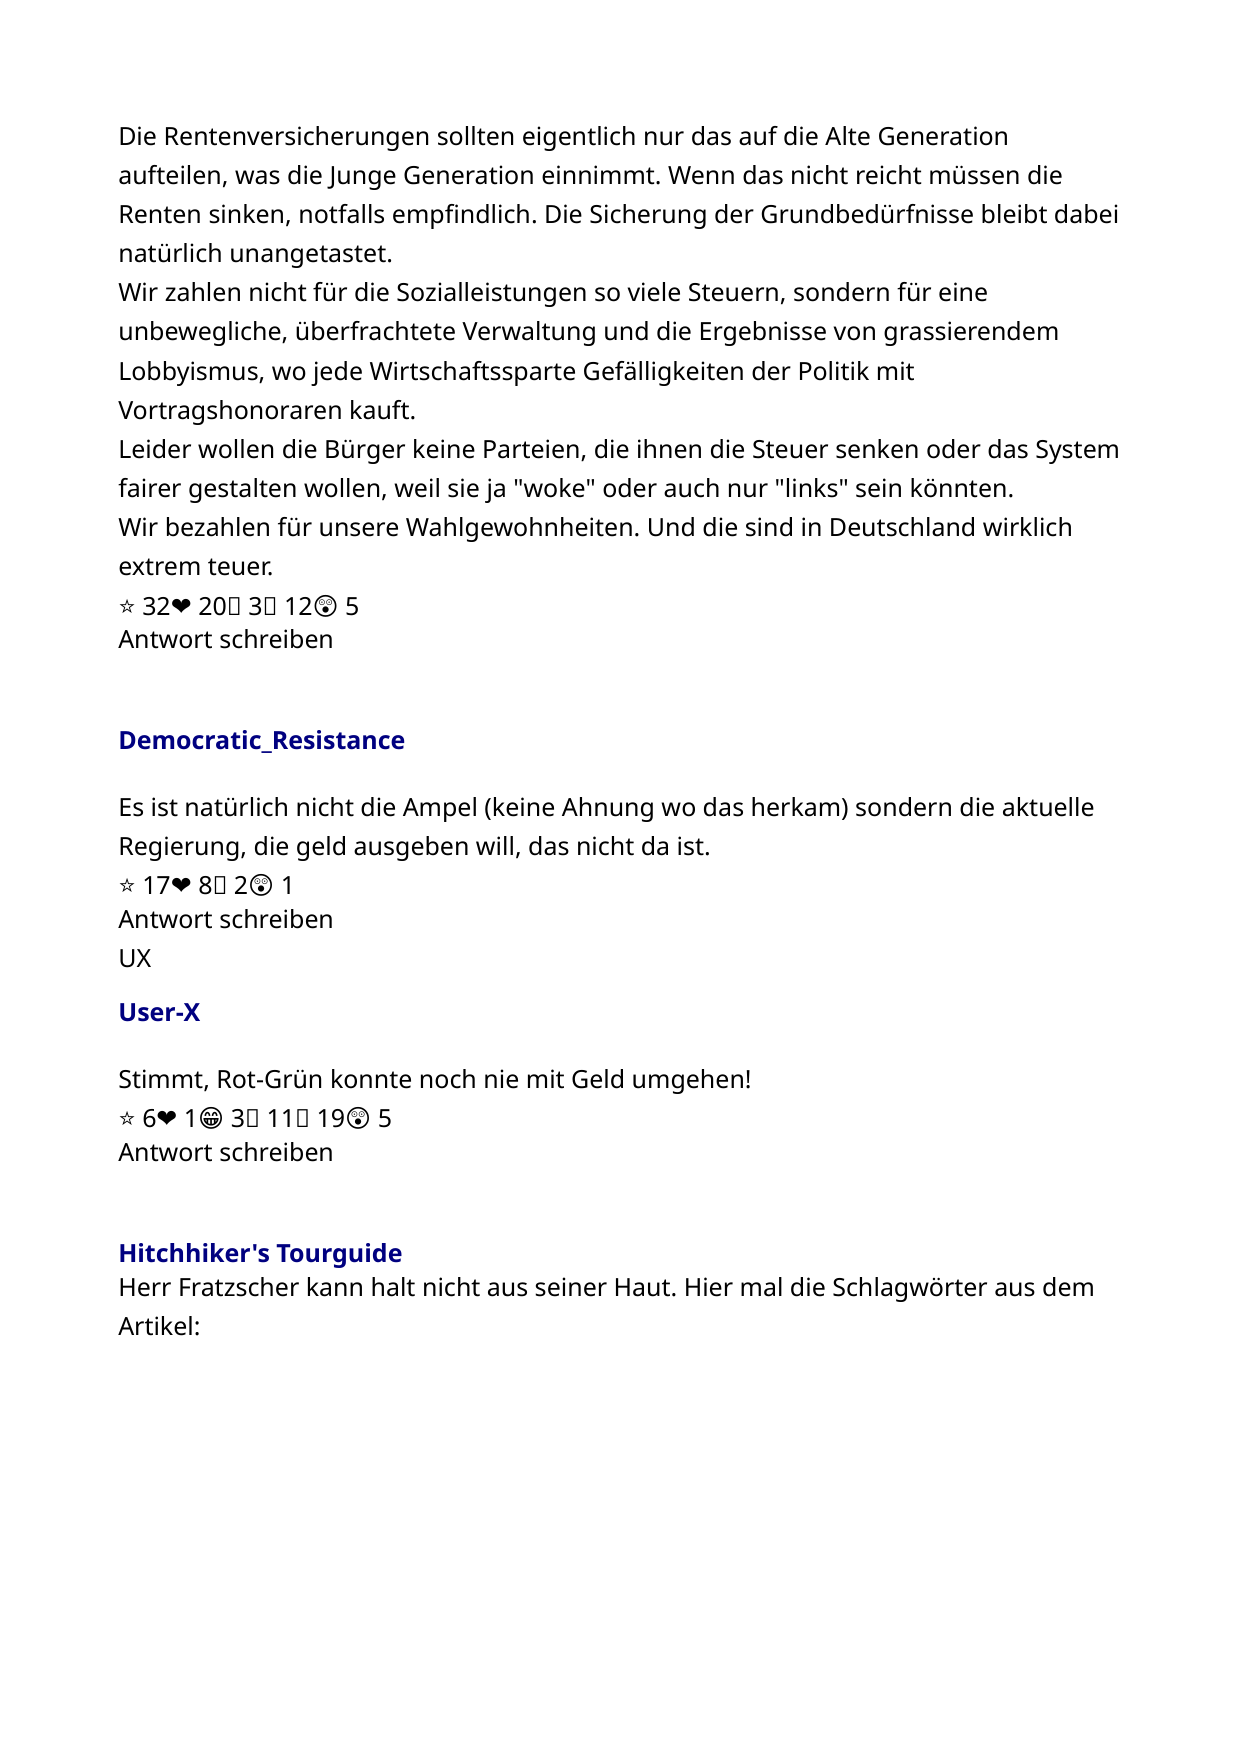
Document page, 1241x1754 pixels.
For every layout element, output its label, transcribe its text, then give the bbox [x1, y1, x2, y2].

text Leider wollen die Bürger keine Parteien, die ihnen die Steuer senken oder das System fairer gestalten wollen, weil sie ja "woke" oder auch nur "links" sein könnten. [118, 431, 1122, 505]
text Herr Fratzscher kann halt nicht aus seiner Haut. Hier mal die Schlagwörter aus dem Artikel: [118, 1269, 1122, 1343]
text UX [118, 941, 1122, 975]
text Antwort schreiben [118, 1135, 1122, 1169]
text Wir zahlen nicht für die Sozialleistungen so viele Steuern, sondern für eine unbewegliche, überfrachtete Verwaltung und die Ergebnisse von grassierendem Lobbyismus, wo jede Wirtschaftssparte Gefälligkeiten der Politik mit Vortragshonoraren kauft. [118, 275, 1122, 426]
text ⭐️ 6❤️ 1😁 3🙁 11🤨 19😲 5 [118, 1101, 1122, 1135]
subtitle User-X [118, 995, 1122, 1029]
text Die Rentenversicherungen sollten eigentlich nur das auf die Alte Generation aufteilen, was die Junge Generation einnimmt. Wenn das nicht reicht müssen die Renten sinken, notfalls empfindlich. Die Sicherung der Grundbedürfnisse bleibt dabei natürlich unangetastet. [118, 118, 1122, 270]
text Stimmt, Rot-Grün konnte noch nie mit Geld umgehen! [118, 1062, 1122, 1096]
subtitle Hitchhiker's Tourguide [118, 1235, 1122, 1269]
text ⭐️ 17❤️ 8🤨 2😲 1 [118, 868, 1122, 902]
text ⭐️ 32❤️ 20🙁 3🤨 12😲 5 [118, 588, 1122, 622]
text Antwort schreiben [118, 622, 1122, 656]
text Wir bezahlen für unsere Wahlgewohnheiten. Und die sind in Deutschland wirklich extrem teuer. [118, 510, 1122, 583]
text Antwort schreiben [118, 902, 1122, 936]
subtitle Democratic_Resistance [118, 722, 1122, 756]
text Es ist natürlich nicht die Ampel (keine Ahnung wo das herkam) sondern die aktuelle Regierung, die geld ausgeben will, das nicht da ist. [118, 789, 1122, 863]
